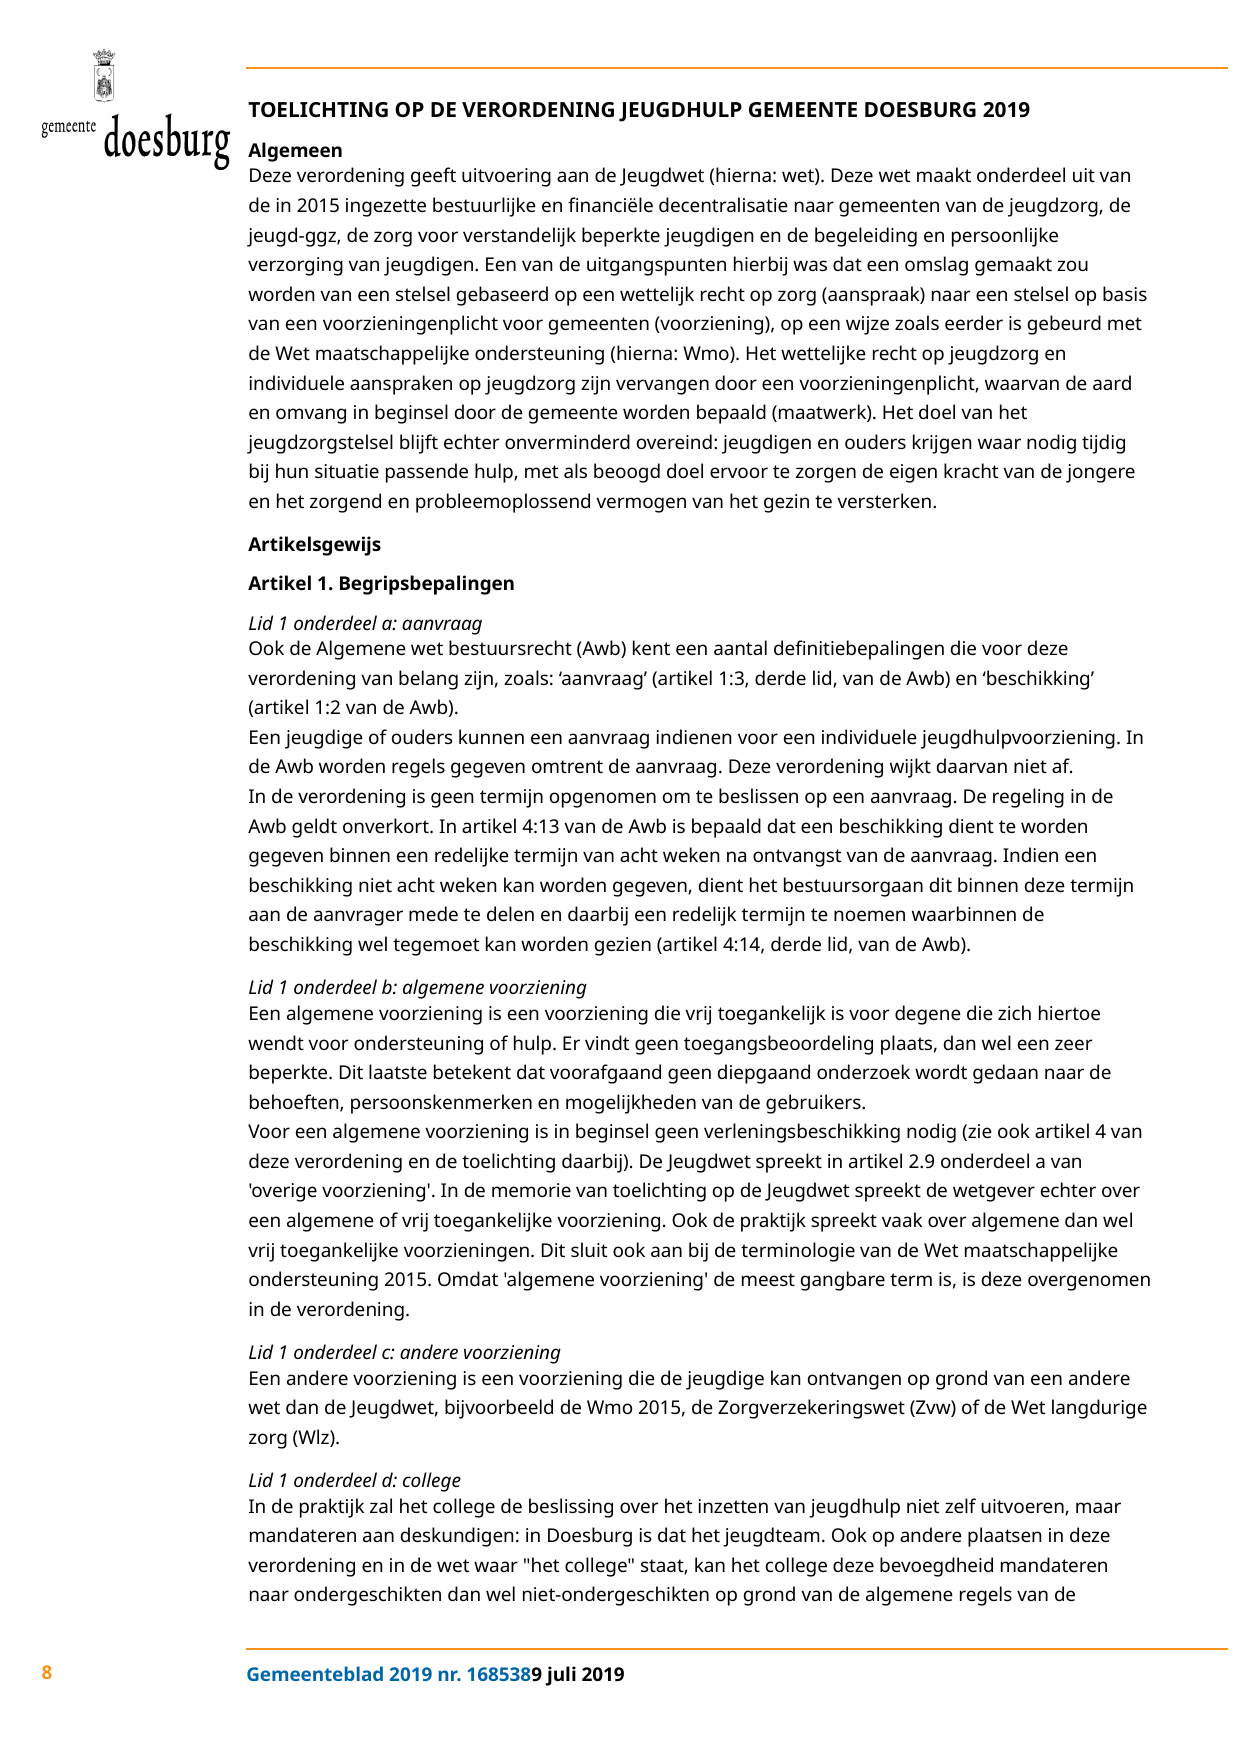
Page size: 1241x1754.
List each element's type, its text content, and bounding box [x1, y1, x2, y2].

text Artikel 1. Begripsbepalingen [248, 570, 1152, 596]
text Lid 1 onderdeel c: andere voorziening [248, 1339, 1152, 1365]
text In de praktijk zal het college de beslissing over het inzetten van jeugdhulp niet zelf uitvoeren, maar mandateren aan deskundigen: in Doesburg is dat het jeugdteam. Ook op andere plaatsen in deze verordening en in de wet waar "het college" staat, kan het college deze bevoegdheid mandateren naar ondergeschikten dan wel niet-ondergeschikten op grond van de algemene regels van de [248, 1493, 1152, 1607]
text Lid 1 onderdeel d: college [248, 1467, 1152, 1493]
text Een andere voorziening is een voorziening die de jeugdige kan ontvangen op grond van een andere wet dan de Jeugdwet, bijvoorbeeld de Wmo 2015, de Zorgverzekeringswet (Zvw) of de Wet langdurige zorg (Wlz). [248, 1365, 1152, 1450]
text In de verordening is geen termijn opgenomen om te beslissen op een aanvraag. De regeling in de Awb geldt onverkort. In artikel 4:13 van de Awb is bepaald dat een beschikking dient te worden gegeven binnen een redelijke termijn van acht weken na ontvangst van de aanvraag. Indien een beschikking niet acht weken kan worden gegeven, dient het bestuursorgaan dit binnen deze termijn aan de aanvrager mede te delen en daarbij een redelijk termijn te noemen waarbinnen de beschikking wel tegemoet kan worden gezien (artikel 4:14, derde lid, van de Awb). [248, 783, 1152, 957]
text Algemeen [248, 137, 1152, 163]
text Lid 1 onderdeel b: algemene voorziening [248, 974, 1152, 1000]
text Artikelsgewijs [248, 531, 1152, 557]
text Ook de Algemene wet bestuursrecht (Awb) kent een aantal definitiebepalingen die voor deze verordening van belang zijn, zoals: ‘aanvraag’ (artikel 1:3, derde lid, van de Awb) en ‘beschikking’ (artikel 1:2 van de Awb). [248, 635, 1152, 720]
text Een algemene voorziening is een voorziening die vrij toegankelijk is voor degene die zich hiertoe wendt voor ondersteuning of hulp. Er vindt geen toegangsbeoordeling plaats, dan wel een zeer beperkte. Dit laatste betekent dat voorafgaand geen diepgaand onderzoek wordt gedaan naar de behoeften, persoonskenmerken en mogelijkheden van de gebruikers. [248, 1000, 1152, 1114]
text TOELICHTING OP DE VERORDENING JEUGDHULP GEMEENTE DOESBURG 2019 [248, 95, 1152, 123]
picture [41, 47, 231, 172]
text Lid 1 onderdeel a: aanvraag [248, 610, 1152, 635]
text Voor een algemene voorziening is in beginsel geen verleningsbeschikking nodig (zie ook artikel 4 van deze verordening en de toelichting daarbij). De Jeugdwet spreekt in artikel 2.9 onderdeel a van 'overige voorziening'. In de memorie van toelichting op de Jeugdwet spreekt de wetgever echter over een algemene of vrij toegankelijke voorziening. Ook de praktijk spreekt vaak over algemene dan wel vrij toegankelijke voorzieningen. Dit sluit ook aan bij de terminologie van de Wet maatschappelijke ondersteuning 2015. Omdat 'algemene voorziening' de meest gangbare term is, is deze overgenomen in de verordening. [248, 1118, 1152, 1322]
text Deze verordening geeft uitvoering aan de Jeugdwet (hierna: wet). Deze wet maakt onderdeel uit van de in 2015 ingezette bestuurlijke en financiële decentralisatie naar gemeenten van de jeugdzorg, de jeugd-ggz, de zorg voor verstandelijk beperkte jeugdigen en de begeleiding en persoonlijke verzorging van jeugdigen. Een van de uitgangspunten hierbij was dat een omslag gemaakt zou worden van een stelsel gebaseerd op een wettelijk recht op zorg (aanspraak) naar een stelsel op basis van een voorzieningenplicht voor gemeenten (voorziening), op een wijze zoals eerder is gebeurd met de Wet maatschappelijke ondersteuning (hierna: Wmo). Het wettelijke recht op jeugdzorg en individuele aanspraken op jeugdzorg zijn vervangen door een voorzieningenplicht, waarvan de aard en omvang in beginsel door de gemeente worden bepaald (maatwerk). Het doel van het jeugdzorgstelsel blijft echter onverminderd overeind: jeugdigen en ouders krijgen waar nodig tijdig bij hun situatie passende hulp, met als beoogd doel ervoor te zorgen de eigen kracht van de jongere en het zorgend en probleemoplossend vermogen van het gezin te versterken. [248, 163, 1152, 514]
text Een jeugdige of ouders kunnen een aanvraag indienen voor een individuele jeugdhulpvoorziening. In de Awb worden regels gegeven omtrent de aanvraag. Deze verordening wijkt daarvan niet af. [248, 724, 1152, 779]
